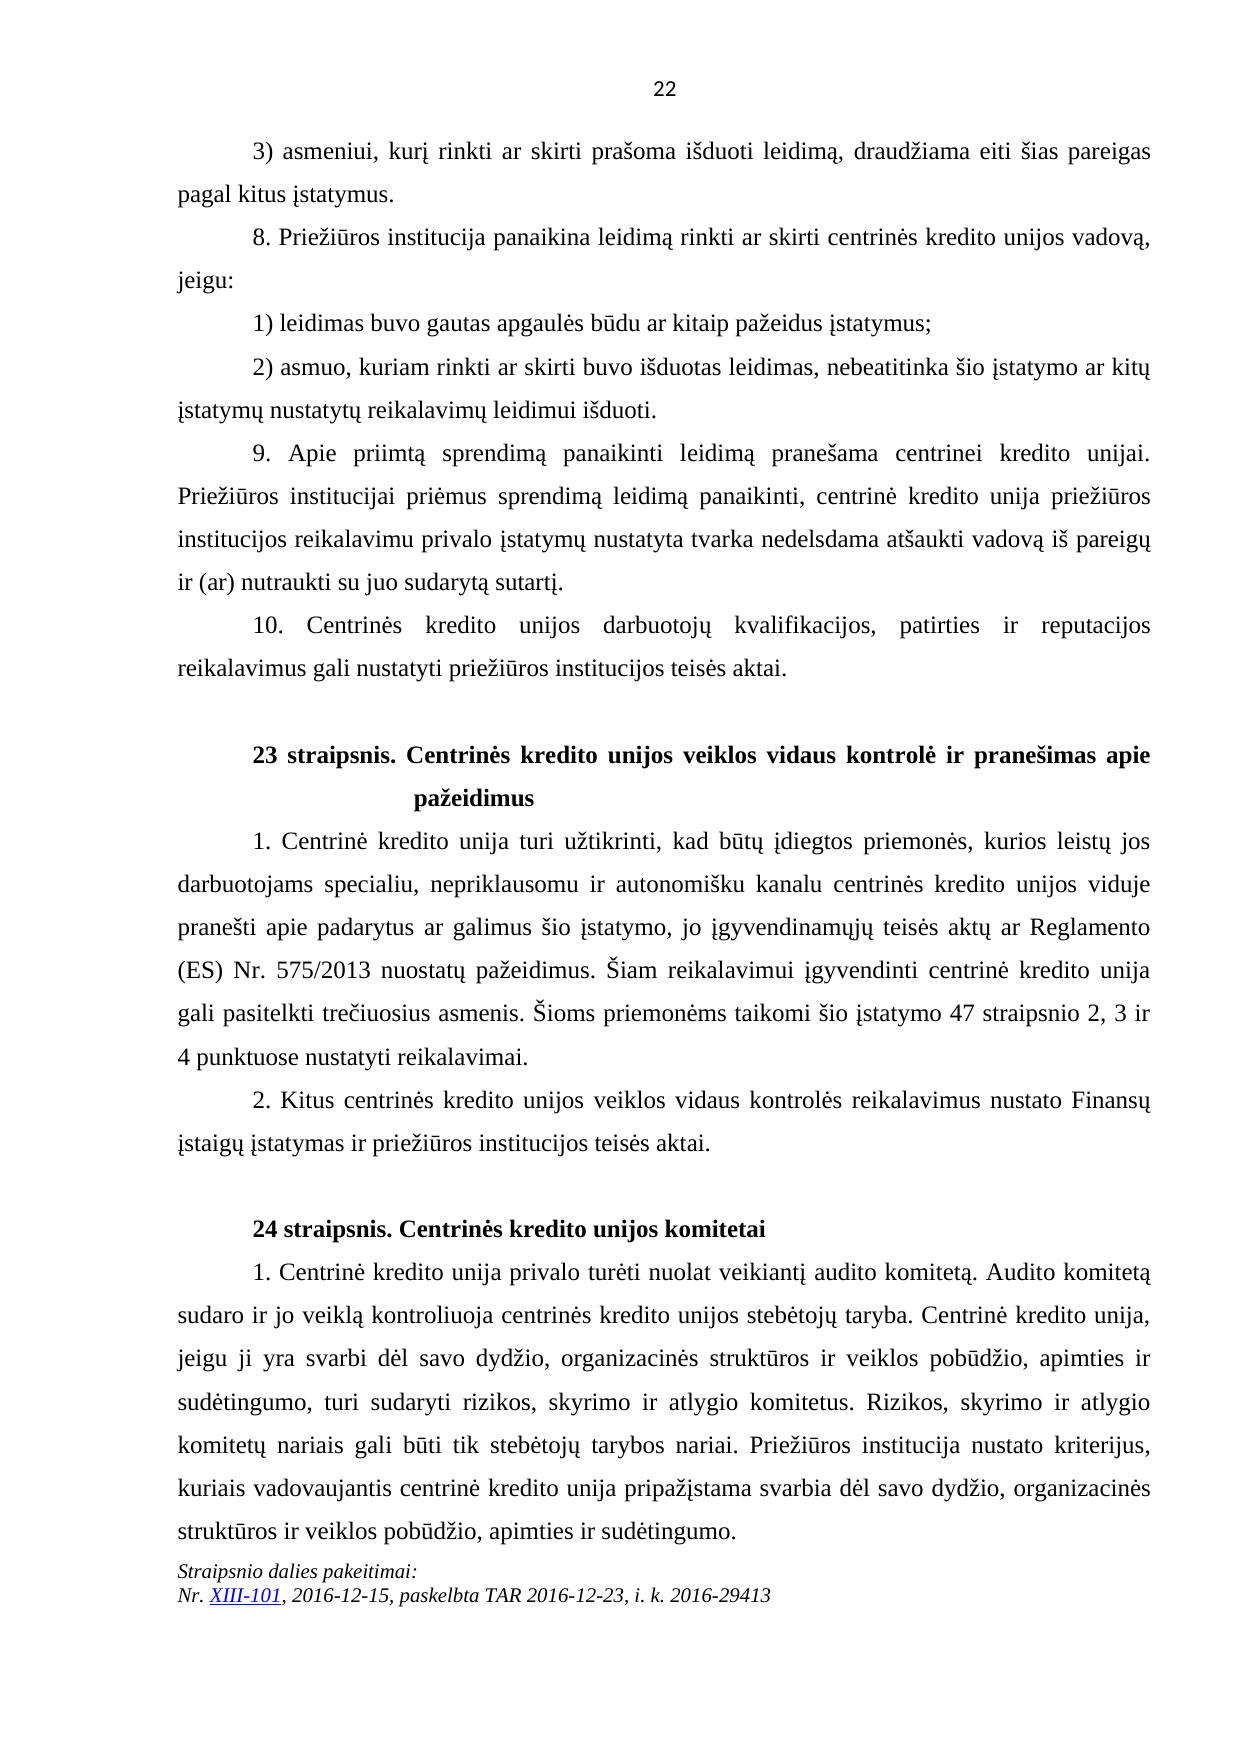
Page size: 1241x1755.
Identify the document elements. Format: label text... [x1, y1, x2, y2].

text 2) asmuo, kuriam rinkti ar skirti buvo išduotas leidimas, nebeatitinka šio įstatymo ar kitų įstatymų nustatytų reikalavimų leidimui išduoti. [177, 352, 1152, 423]
text 1. Centrinė kredito unija turi užtikrinti, kad būtų įdiegtos priemonės, kurios leistų jos darbuotojams specialiu, nepriklausomu ir autonomišku kanalu centrinės kredito unijos viduje pranešti apie padarytus ar galimus šio įstatymo, jo įgyvendinamųjų teisės aktų ar Reglamento (ES) Nr. 575/2013 nuostatų pažeidimus. Šiam reikalavimui įgyvendinti centrinė kredito unija gali pasitelkti trečiuosius asmenis. Šioms priemonėms taikomi šio įstatymo 47 straipsnio 2, 3 ir 4 punktuose nustatyti reikalavimai. [177, 826, 1152, 1070]
text 9. Apie priimtą sprendimą panaikinti leidimą pranešama centrinei kredito unijai. Priežiūros institucijai priėmus sprendimą leidimą panaikinti, centrinė kredito unija priežiūros institucijos reikalavimu privalo įstatymų nustatyta tvarka nedelsdama atšaukti vadovą iš pareigų ir (ar) nutraukti su juo sudarytą sutartį. [177, 438, 1152, 596]
text Straipsnio dalies pakeitimai: [177, 1559, 1152, 1583]
text Nr. XIII-101, 2016-12-15, paskelbta TAR 2016-12-23, i. k. 2016-29413 [177, 1583, 1152, 1607]
text 2. Kitus centrinės kredito unijos veiklos vidaus kontrolės reikalavimus nustato Finansų įstaigų įstatymas ir priežiūros institucijos teisės aktai. [177, 1085, 1152, 1157]
text 3) asmeniui, kurį rinkti ar skirti prašoma išduoti leidimą, draudžiama eiti šias pareigas pagal kitus įstatymus. [177, 136, 1152, 208]
text 8. Priežiūros institucija panaikina leidimą rinkti ar skirti centrinės kredito unijos vadovą, jeigu: [177, 222, 1152, 294]
text 24 straipsnis. Centrinės kredito unijos komitetai [177, 1214, 1152, 1243]
text 10. Centrinės kredito unijos darbuotojų kvalifikacijos, patirties ir reputacijos reikalavimus gali nustatyti priežiūros institucijos teisės aktai. [177, 610, 1152, 682]
text 1) leidimas buvo gautas apgaulės būdu ar kitaip pažeidus įstatymus; [177, 308, 1152, 337]
text 23 straipsnis. Centrinės kredito unijos veiklos vidaus kontrolė ir pranešimas apie pažeidimus [252, 740, 1152, 812]
text 1. Centrinė kredito unija privalo turėti nuolat veikiantį audito komitetą. Audito komitetą sudaro ir jo veiklą kontroliuoja centrinės kredito unijos stebėtojų taryba. Centrinė kredito unija, jeigu ji yra svarbi dėl savo dydžio, organizacinės struktūros ir veiklos pobūdžio, apimties ir sudėtingumo, turi sudaryti rizikos, skyrimo ir atlygio komitetus. Rizikos, skyrimo ir atlygio komitetų nariais gali būti tik stebėtojų tarybos nariai. Priežiūros institucija nustato kriterijus, kuriais vadovaujantis centrinė kredito unija pripažįstama svarbia dėl savo dydžio, organizacinės struktūros ir veiklos pobūdžio, apimties ir sudėtingumo. [177, 1257, 1152, 1545]
